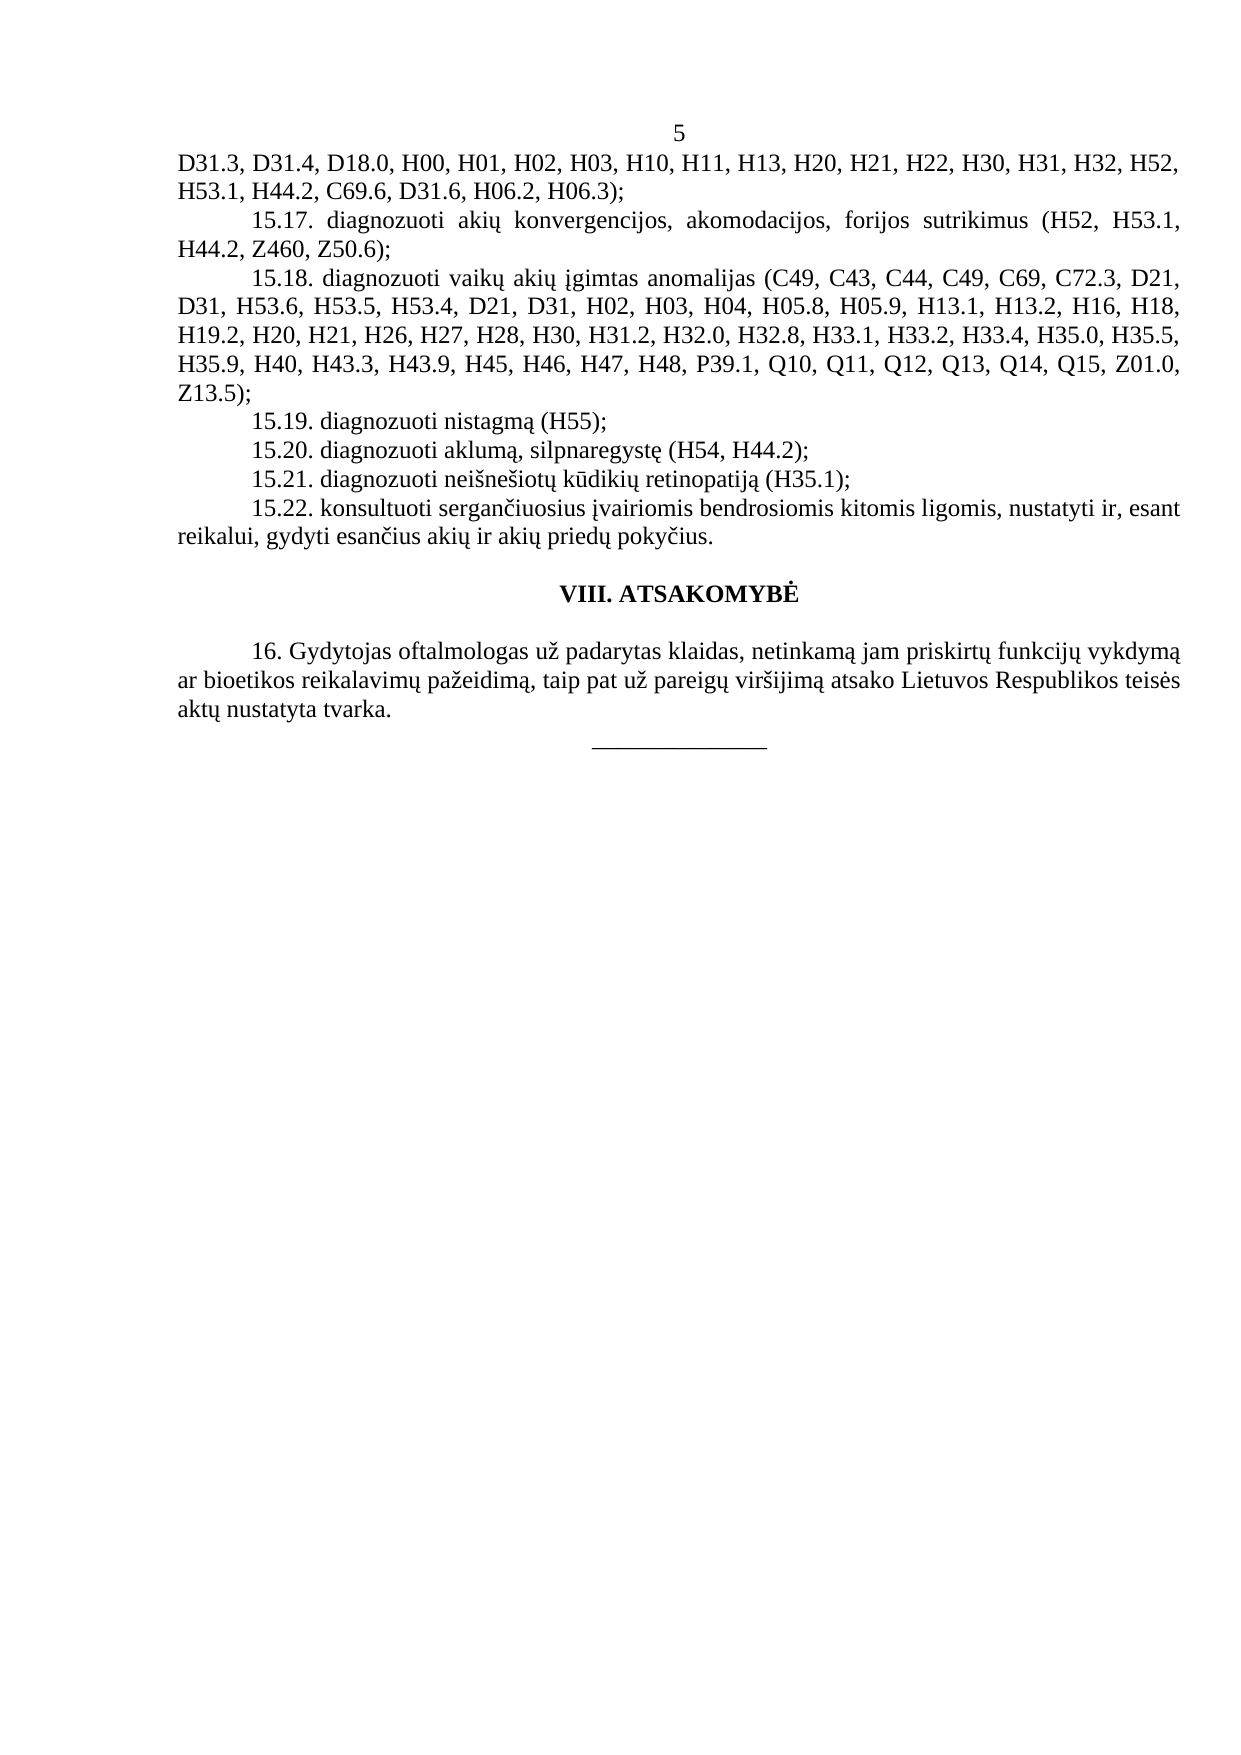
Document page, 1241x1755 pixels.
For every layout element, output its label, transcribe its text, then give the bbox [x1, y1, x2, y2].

text 16. Gydytojas oftalmologas už padarytas klaidas, netinkamą jam priskirtų funkcijų vykdymą ar bioetikos reikalavimų pažeidimą, taip pat už pareigų viršijimą atsako Lietuvos Respublikos teisės aktų nustatyta tvarka. [177, 636, 1181, 723]
text 15.22. konsultuoti sergančiuosius įvairiomis bendrosiomis kitomis ligomis, nustatyti ir, esant reikalui, gydyti esančius akių ir akių priedų pokyčius. [177, 493, 1181, 550]
text VIII. ATSAKOMYBĖ [177, 579, 1181, 608]
text 15.19. diagnozuoti nistagmą (H55); [177, 406, 1181, 435]
text 15.17. diagnozuoti akių konvergencijos, akomodacijos, forijos sutrikimus (H52, H53.1, H44.2, Z460, Z50.6); [177, 205, 1181, 263]
text 15.21. diagnozuoti neišnešiotų kūdikių retinopatiją (H35.1); [177, 464, 1181, 493]
text ______________ [177, 723, 1181, 751]
text D31.3, D31.4, D18.0, H00, H01, H02, H03, H10, H11, H13, H20, H21, H22, H30, H31, H32, H52, H53.1, H44.2, C69.6, D31.6, H06.2, H06.3); [177, 148, 1181, 205]
text 15.20. diagnozuoti aklumą, silpnaregystę (H54, H44.2); [177, 435, 1181, 464]
text 15.18. diagnozuoti vaikų akių įgimtas anomalijas (C49, C43, C44, C49, C69, C72.3, D21, D31, H53.6, H53.5, H53.4, D21, D31, H02, H03, H04, H05.8, H05.9, H13.1, H13.2, H16, H18, H19.2, H20, H21, H26, H27, H28, H30, H31.2, H32.0, H32.8, H33.1, H33.2, H33.4, H35.0, H35.5, H35.9, H40, H43.3, H43.9, H45, H46, H47, H48, P39.1, Q10, Q11, Q12, Q13, Q14, Q15, Z01.0, Z13.5); [177, 263, 1181, 406]
